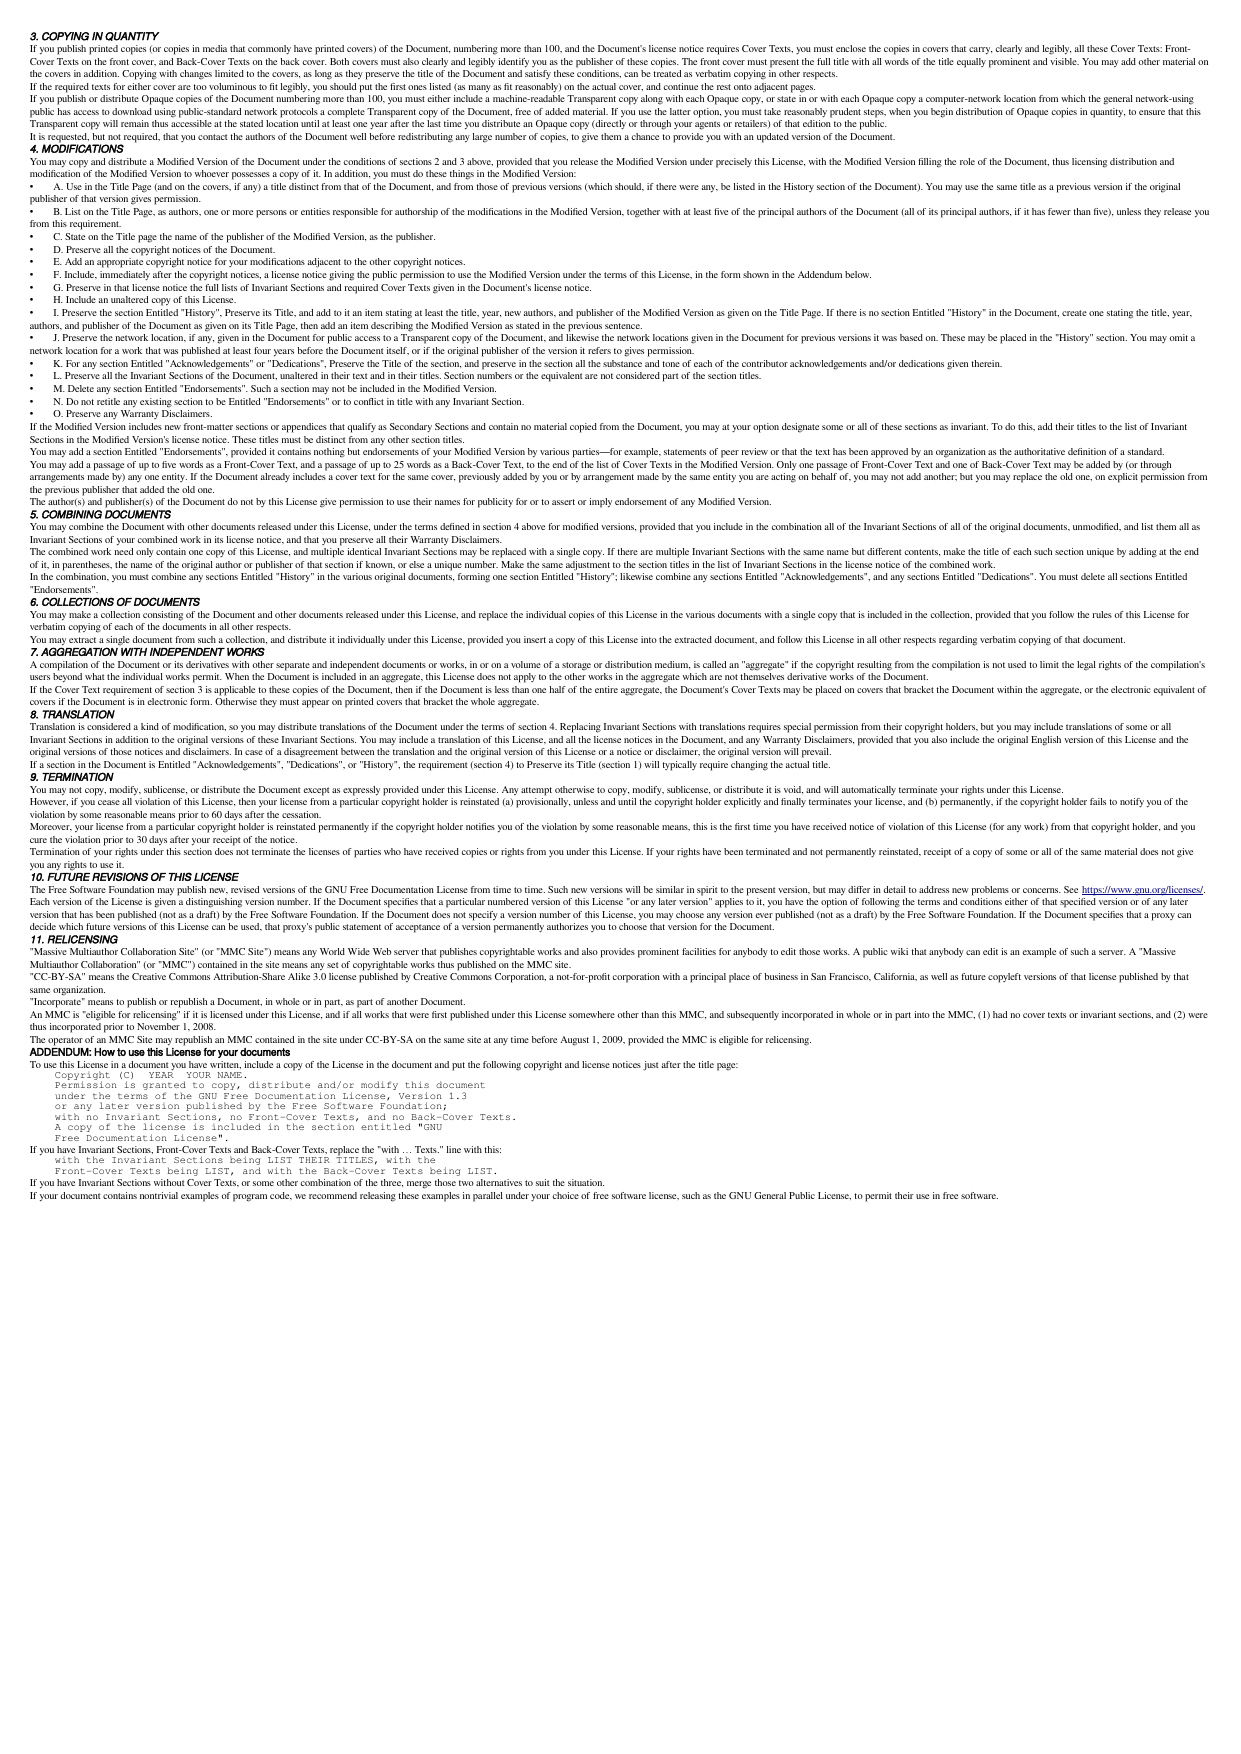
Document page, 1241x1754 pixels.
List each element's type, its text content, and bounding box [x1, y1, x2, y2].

text or any later version published by the Free Software Foundation; [29, 1101, 1211, 1112]
list G. Preserve in that license notice the full lists of Invariant Sections and required Cover Texts given in the Document's license notice. [29, 281, 1211, 293]
text Copyright (C) YEAR YOUR NAME. [29, 1070, 1211, 1081]
text Free Documentation License". [29, 1133, 1211, 1143]
text You may add a passage of up to five words as a Front-Cover Text, and a passage of up to 25 words as a Back-Cover Text, to the end of the list of Cover Texts in the Modified Version. Only one passage of Front-Cover Text and one of Back-Cover Text may be added by (or through arrangements made by) any one entity. If the Document already includes a cover text for the same cover, previously added by you or by arrangement made by the same entity you are acting on behalf of, you may not add another; but you may replace the old one, on explicit permission from the previous publisher that added the old one. [29, 458, 1211, 495]
text Each version of the License is given a distinguishing version number. If the Document specifies that a particular numbered version of this License "or any later version" applies to it, you have the option of following the terms and conditions either of that specified version or of any later version that has been published (not as a draft) by the Free Software Foundation. If the Document does not specify a version number of this License, you may choose any version ever published (not as a draft) by the Free Software Foundation. If the Document specifies that a proxy can decide which future versions of this License can be used, that proxy's public statement of acceptance of a version permanently authorizes you to choose that version for the Document. [29, 895, 1211, 933]
text "CC-BY-SA" means the Creative Commons Attribution-Share Alike 3.0 license published by Creative Commons Corporation, a not-for-profit corporation with a principal place of business in San Francisco, California, as well as future copyleft versions of that license published by that same organization. [29, 970, 1211, 995]
subtitle ADDENDUM: How to use this License for your documents [29, 1045, 1211, 1058]
text You may make a collection consisting of the Document and other documents released under this License, and replace the individual copies of this License in the various documents with a single copy that is included in the collection, provided that you follow the rules of this License for verbatim copying of each of the documents in all other respects. [29, 608, 1211, 633]
text You may combine the Document with other documents released under this License, under the terms defined in section 4 above for modified versions, provided that you include in the combination all of the Invariant Sections of all of the original documents, unmodified, and list them all as Invariant Sections of your combined work in its license notice, and that you preserve all their Warranty Disclaimers. [29, 520, 1211, 545]
text The operator of an MMC Site may republish an MMC contained in the site under CC-BY-SA on the same site at any time before August 1, 2009, provided the MMC is eligible for relicensing. [29, 1033, 1211, 1045]
text The combined work need only contain one copy of this License, and multiple identical Invariant Sections may be replaced with a single copy. If there are multiple Invariant Sections with the same name but different contents, make the title of each such section unique by adding at the end of it, in parentheses, the name of the original author or publisher of that section if known, or else a unique number. Make the same adjustment to the section titles in the list of Invariant Sections in the license notice of the combined work. [29, 545, 1211, 570]
text "Massive Multiauthor Collaboration Site" (or "MMC Site") means any World Wide Web server that publishes copyrightable works and also provides prominent facilities for anybody to edit those works. A public wiki that anybody can edit is an example of such a server. A "Massive Multiauthor Collaboration" (or "MMC") contained in the site means any set of copyrightable works thus published on the MMC site. [29, 945, 1211, 970]
text If you have Invariant Sections without Cover Texts, or some other combination of the three, merge those two alternatives to suit the situation. [29, 1176, 1211, 1189]
list O. Preserve any Warranty Disclaimers. [29, 407, 1211, 420]
text In the combination, you must combine any sections Entitled "History" in the various original documents, forming one section Entitled "History"; likewise combine any sections Entitled "Acknowledgements", and any sections Entitled "Dedications". You must delete all sections Entitled "Endorsements". [29, 570, 1211, 595]
text If you publish printed copies (or copies in media that commonly have printed covers) of the Document, numbering more than 100, and the Document's license notice requires Cover Texts, you must enclose the copies in covers that carry, clearly and legibly, all these Cover Texts: Front-Cover Texts on the front cover, and Back-Cover Texts on the back cover. Both covers must also clearly and legibly identify you as the publisher of these copies. The front cover must present the full title with all words of the title equally prominent and visible. You may add other material on the covers in addition. Copying with changes limited to the covers, as long as they preserve the title of the Document and satisfy these conditions, can be treated as verbatim copying in other respects. [29, 42, 1211, 79]
text If the Modified Version includes new front-matter sections or appendices that qualify as Secondary Sections and contain no material copied from the Document, you may at your option designate some or all of these sections as invariant. To do this, add their titles to the list of Invariant Sections in the Modified Version's license notice. These titles must be distinct from any other section titles. [29, 420, 1211, 445]
text If a section in the Document is Entitled "Acknowledgements", "Dedications", or "History", the requirement (section 4) to Preserve its Title (section 1) will typically require changing the actual title. [29, 758, 1211, 770]
list K. For any section Entitled "Acknowledgements" or "Dedications", Preserve the Title of the section, and preserve in the section all the substance and tone of each of the contributor acknowledgements and/or dedications given therein. [29, 357, 1211, 369]
subtitle 4. MODIFICATIONS [29, 142, 1211, 154]
subtitle 5. COMBINING DOCUMENTS [29, 508, 1211, 520]
text You may not copy, modify, sublicense, or distribute the Document except as expressly provided under this License. Any attempt otherwise to copy, modify, sublicense, or distribute it is void, and will automatically terminate your rights under this License. [29, 783, 1211, 795]
text You may extract a single document from such a collection, and distribute it individually under this License, provided you insert a copy of this License into the extracted document, and follow this License in all other respects regarding verbatim copying of that document. [29, 633, 1211, 645]
text An MMC is "eligible for relicensing" if it is licensed under this License, and if all works that were first published under this License somewhere other than this MMC, and subsequently incorporated in whole or in part into the MMC, (1) had no cover texts or invariant sections, and (2) were thus incorporated prior to November 1, 2008. [29, 1008, 1211, 1033]
text If your document contains nontrivial examples of program code, we recommend releasing these examples in parallel under your choice of free software license, such as the GNU General Public License, to permit their use in free software. [29, 1189, 1211, 1201]
text Translation is considered a kind of modification, so you may distribute translations of the Document under the terms of section 4. Replacing Invariant Sections with translations requires special permission from their copyright holders, but you may include translations of some or all Invariant Sections in addition to the original versions of these Invariant Sections. You may include a translation of this License, and all the license notices in the Document, and any Warranty Disclaimers, provided that you also include the original English version of this License and the original versions of those notices and disclaimers. In case of a disagreement between the translation and the original version of this License or a notice or disclaimer, the original version will prevail. [29, 720, 1211, 758]
text with no Invariant Sections, no Front-Cover Texts, and no Back-Cover Texts. [29, 1112, 1211, 1122]
text The author(s) and publisher(s) of the Document do not by this License give permission to use their names for publicity for or to assert or imply endorsement of any Modified Version. [29, 495, 1211, 508]
text Front-Cover Texts being LIST, and with the Back-Cover Texts being LIST. [29, 1166, 1211, 1176]
subtitle 9. TERMINATION [29, 770, 1211, 783]
list A. Use in the Title Page (and on the covers, if any) a title distinct from that of the Document, and from those of previous versions (which should, if there were any, be listed in the History section of the Document). You may use the same title as a previous version if the original publisher of that version gives permission. [29, 179, 1211, 205]
subtitle 10. FUTURE REVISIONS OF THIS LICENSE [29, 870, 1211, 883]
list N. Do not retitle any existing section to be Entitled "Endorsements" or to conflict in title with any Invariant Section. [29, 395, 1211, 407]
subtitle 7. AGGREGATION WITH INDEPENDENT WORKS [29, 645, 1211, 658]
list D. Preserve all the copyright notices of the Document. [29, 243, 1211, 255]
text If the required texts for either cover are too voluminous to fit legibly, you should put the first ones listed (as many as fit reasonably) on the actual cover, and continue the rest onto adjacent pages. [29, 79, 1211, 92]
text To use this License in a document you have written, include a copy of the License in the document and put the following copyright and license notices just after the title page: [29, 1058, 1211, 1070]
list M. Delete any section Entitled "Endorsements". Such a section may not be included in the Modified Version. [29, 382, 1211, 395]
subtitle 11. RELICENSING [29, 933, 1211, 945]
list E. Add an appropriate copyright notice for your modifications adjacent to the other copyright notices. [29, 255, 1211, 268]
list L. Preserve all the Invariant Sections of the Document, unaltered in their text and in their titles. Section numbers or the equivalent are not considered part of the section titles. [29, 369, 1211, 382]
text You may copy and distribute a Modified Version of the Document under the conditions of sections 2 and 3 above, provided that you release the Modified Version under precisely this License, with the Modified Version filling the role of the Document, thus licensing distribution and modification of the Modified Version to whoever possesses a copy of it. In addition, you must do these things in the Modified Version: [29, 154, 1211, 179]
text If you have Invariant Sections, Front-Cover Texts and Back-Cover Texts, replace the "with … Texts." line with this: [29, 1143, 1211, 1156]
text "Incorporate" means to publish or republish a Document, in whole or in part, as part of another Document. [29, 995, 1211, 1008]
text under the terms of the GNU Free Documentation License, Version 1.3 [29, 1091, 1211, 1101]
text It is requested, but not required, that you contact the authors of the Document well before redistributing any large number of copies, to give them a chance to provide you with an updated version of the Document. [29, 129, 1211, 142]
subtitle 3. COPYING IN QUANTITY [29, 29, 1211, 42]
text with the Invariant Sections being LIST THEIR TITLES, with the [29, 1156, 1211, 1166]
text If the Cover Text requirement of section 3 is applicable to these copies of the Document, then if the Document is less than one half of the entire aggregate, the Document's Cover Texts may be placed on covers that bracket the Document within the aggregate, or the electronic equivalent of covers if the Document is in electronic form. Otherwise they must appear on printed covers that bracket the whole aggregate. [29, 683, 1211, 708]
text If you publish or distribute Opaque copies of the Document numbering more than 100, you must either include a machine-readable Transparent copy along with each Opaque copy, or state in or with each Opaque copy a computer-network location from which the general network-using public has access to download using public-standard network protocols a complete Transparent copy of the Document, free of added material. If you use the latter option, you must take reasonably prudent steps, when you begin distribution of Opaque copies in quantity, to ensure that this Transparent copy will remain thus accessible at the stated location until at least one year after the last time you distribute an Opaque copy (directly or through your agents or retailers) of that edition to the public. [29, 92, 1211, 129]
list F. Include, immediately after the copyright notices, a license notice giving the public permission to use the Modified Version under the terms of this License, in the form shown in the Addendum below. [29, 268, 1211, 281]
text The Free Software Foundation may publish new, revised versions of the GNU Free Documentation License from time to time. Such new versions will be similar in spirit to the present version, but may differ in detail to address new problems or concerns. See https://www.gnu.org/licenses/. [29, 883, 1211, 895]
subtitle 8. TRANSLATION [29, 708, 1211, 720]
text Permission is granted to copy, distribute and/or modify this document [29, 1081, 1211, 1091]
text However, if you cease all violation of this License, then your license from a particular copyright holder is reinstated (a) provisionally, unless and until the copyright holder explicitly and finally terminates your license, and (b) permanently, if the copyright holder fails to notify you of the violation by some reasonable means prior to 60 days after the cessation. [29, 795, 1211, 820]
text Termination of your rights under this section does not terminate the licenses of parties who have received copies or rights from you under this License. If your rights have been terminated and not permanently reinstated, receipt of a copy of some or all of the same material does not give you any rights to use it. [29, 845, 1211, 870]
text Moreover, your license from a particular copyright holder is reinstated permanently if the copyright holder notifies you of the violation by some reasonable means, this is the first time you have received notice of violation of this License (for any work) from that copyright holder, and you cure the violation prior to 30 days after your receipt of the notice. [29, 820, 1211, 845]
text A compilation of the Document or its derivatives with other separate and independent documents or works, in or on a volume of a storage or distribution medium, is called an "aggregate" if the copyright resulting from the compilation is not used to limit the legal rights of the compilation's users beyond what the individual works permit. When the Document is included in an aggregate, this License does not apply to the other works in the aggregate which are not themselves derivative works of the Document. [29, 658, 1211, 683]
list H. Include an unaltered copy of this License. [29, 293, 1211, 306]
list B. List on the Title Page, as authors, one or more persons or entities responsible for authorship of the modifications in the Modified Version, together with at least five of the principal authors of the Document (all of its principal authors, if it has fewer than five), unless they release you from this requirement. [29, 205, 1211, 230]
text A copy of the license is included in the section entitled "GNU [29, 1122, 1211, 1133]
subtitle 6. COLLECTIONS OF DOCUMENTS [29, 595, 1211, 608]
text You may add a section Entitled "Endorsements", provided it contains nothing but endorsements of your Modified Version by various parties—for example, statements of peer review or that the text has been approved by an organization as the authoritative definition of a standard. [29, 445, 1211, 458]
list J. Preserve the network location, if any, given in the Document for public access to a Transparent copy of the Document, and likewise the network locations given in the Document for previous versions it was based on. These may be placed in the "History" section. You may omit a network location for a work that was published at least four years before the Document itself, or if the original publisher of the version it refers to gives permission. [29, 331, 1211, 357]
list I. Preserve the section Entitled "History", Preserve its Title, and add to it an item stating at least the title, year, new authors, and publisher of the Modified Version as given on the Title Page. If there is no section Entitled "History" in the Document, create one stating the title, year, authors, and publisher of the Document as given on its Title Page, then add an item describing the Modified Version as stated in the previous sentence. [29, 306, 1211, 331]
list C. State on the Title page the name of the publisher of the Modified Version, as the publisher. [29, 230, 1211, 243]
